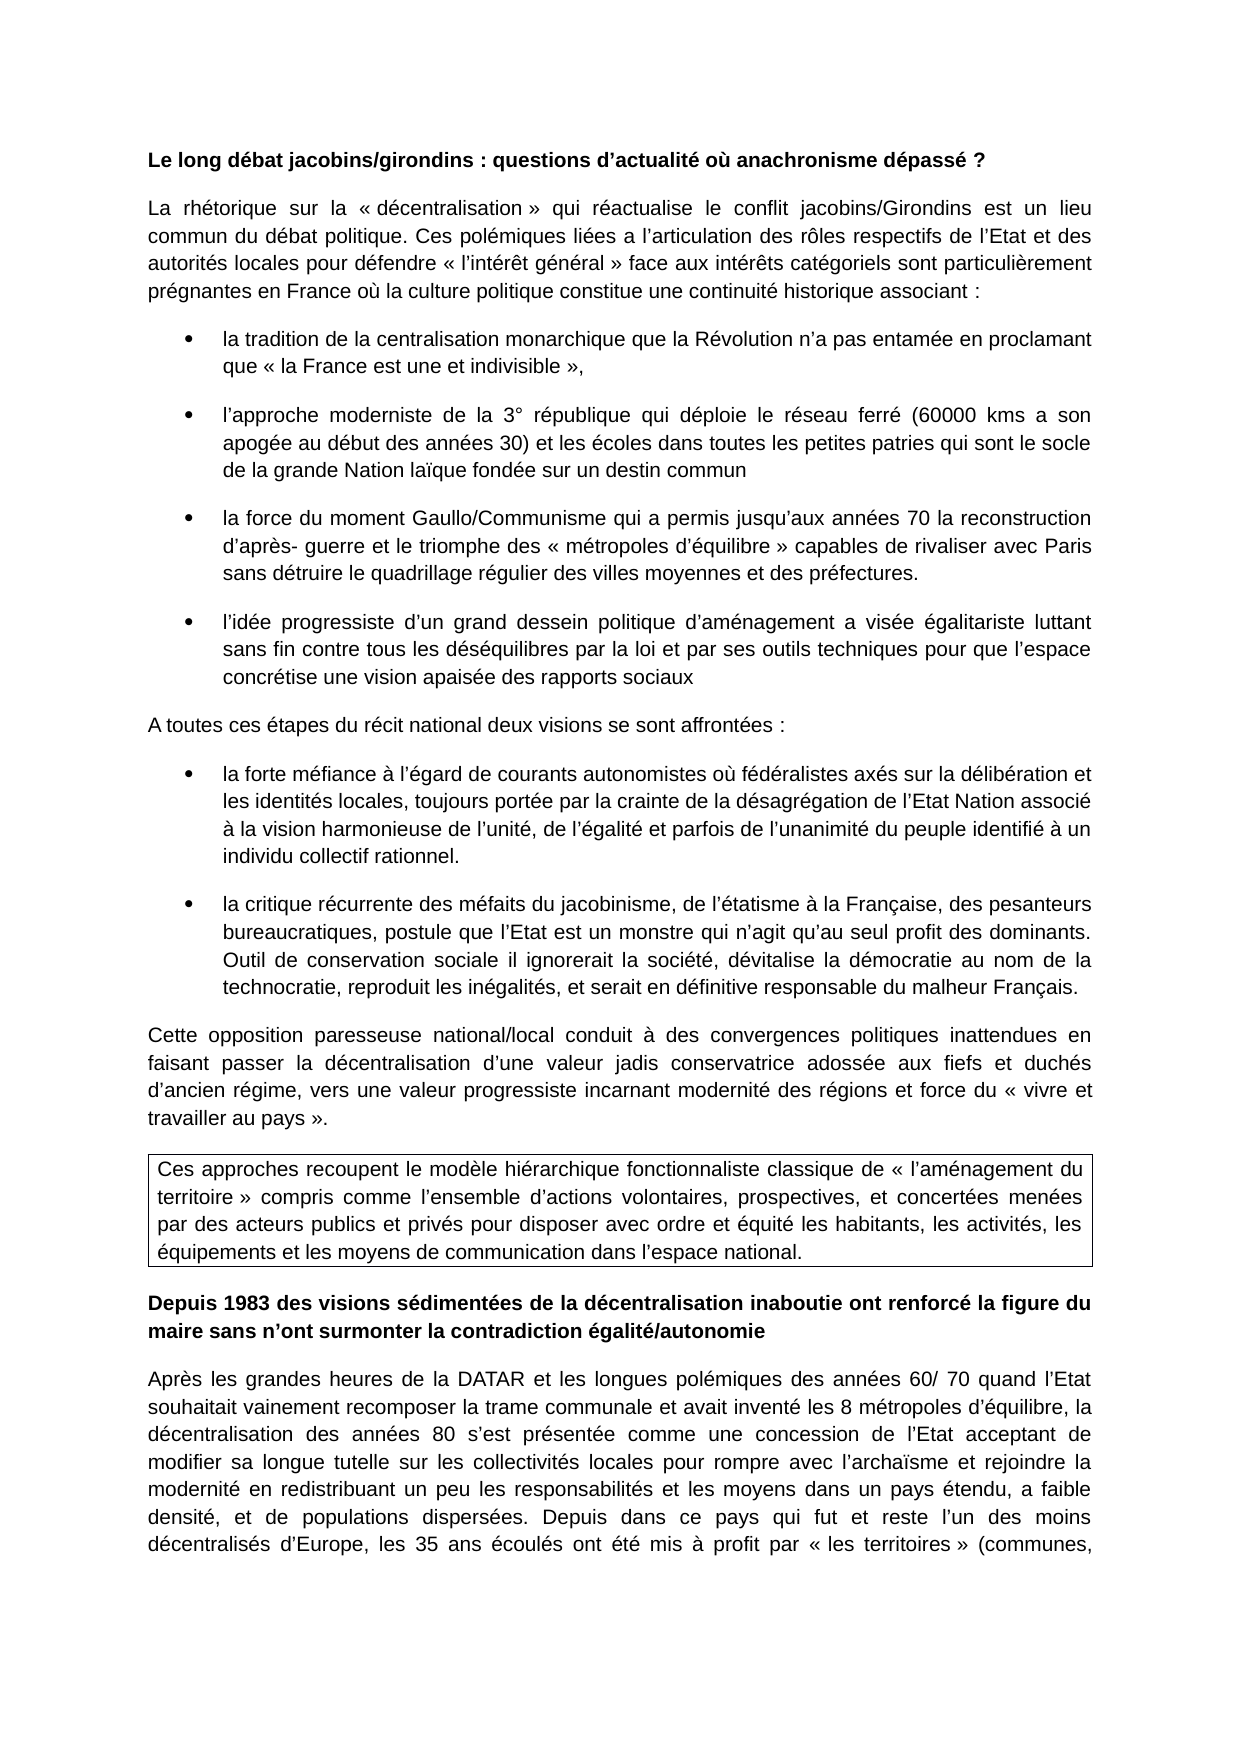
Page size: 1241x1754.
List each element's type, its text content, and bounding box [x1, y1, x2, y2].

text Le long débat jacobins/girondins : questions d’actualité où anachronisme dépassé ? [148, 148, 1093, 172]
list la force du moment Gaullo/Communisme qui a permis jusqu’aux années 70 la reconstruction d’après- guerre et le triomphe des « métropoles d’équilibre » capables de rivaliser avec Paris sans détruire le quadrillage régulier des villes moyennes et des préfectures. [185, 506, 1093, 585]
text A toutes ces étapes du récit national deux visions se sont affrontées : [148, 713, 1093, 737]
text Cette opposition paresseuse national/local conduit à des convergences politiques inattendues en faisant passer la décentralisation d’une valeur jadis conservatrice adossée aux fiefs et duchés d’ancien régime, vers une valeur progressiste incarnant modernité des régions et force du « vivre et travailler au pays ». [148, 1023, 1093, 1130]
text Depuis 1983 des visions sédimentées de la décentralisation inaboutie ont renforcé la figure du maire sans n’ont surmonter la contradiction égalité/autonomie [148, 1291, 1093, 1343]
list la forte méfiance à l’égard de courants autonomistes où fédéralistes axés sur la délibération et les identités locales, toujours portée par la crainte de la désagrégation de l’Etat Nation associé à la vision harmonieuse de l’unité, de l’égalité et parfois de l’unanimité du peuple identifié à un individu collectif rationnel. [185, 761, 1093, 868]
list l’idée progressiste d’un grand dessein politique d’aménagement a visée égalitariste luttant sans fin contre tous les déséquilibres par la loi et par ses outils techniques pour que l’espace concrétise une vision apaisée des rapports sociaux [185, 609, 1093, 689]
text Après les grandes heures de la DATAR et les longues polémiques des années 60/ 70 quand l’Etat souhaitait vainement recomposer la trame communale et avait inventé les 8 métropoles d’équilibre, la décentralisation des années 80 s’est présentée comme une concession de l’Etat acceptant de modifier sa longue tutelle sur les collectivités locales pour rompre avec l’archaïsme et rejoindre la modernité en redistribuant un peu les responsabilités et les moyens dans un pays étendu, a faible densité, et de populations dispersées. Depuis dans ce pays qui fut et reste l’un des moins décentralisés d’Europe, les 35 ans écoulés ont été mis à profit par « les territoires » (communes, [148, 1367, 1093, 1556]
list l’approche moderniste de la 3° république qui déploie le réseau ferré (60000 kms a son apogée au début des années 30) et les écoles dans toutes les petites patries qui sont le socle de la grande Nation laïque fondée sur un destin commun [185, 403, 1093, 482]
text La rhétorique sur la « décentralisation » qui réactualise le conflit jacobins/Girondins est un lieu commun du débat politique. Ces polémiques liées a l’articulation des rôles respectifs de l’Etat et des autorités locales pour défendre « l’intérêt général » face aux intérêts catégoriels sont particulièrement prégnantes en France où la culture politique constitue une continuité historique associant : [148, 196, 1093, 302]
text Ces approches recoupent le modèle hiérarchique fonctionnaliste classique de « l’aménagement du territoire » compris comme l’ensemble d’actions volontaires, prospectives, et concertées menées par des acteurs publics et privés pour disposer avec ordre et équité les habitants, les activités, les équipements et les moyens de communication dans l’espace national. [149, 1155, 1092, 1266]
list la critique récurrente des méfaits du jacobinisme, de l’étatisme à la Française, des pesanteurs bureaucratiques, postule que l’Etat est un monstre qui n’agit qu’au seul profit des dominants. Outil de conservation sociale il ignorerait la société, dévitalise la démocratie au nom de la technocratie, reproduit les inégalités, et serait en définitive responsable du malheur Français. [185, 892, 1093, 999]
list la tradition de la centralisation monarchique que la Révolution n’a pas entamée en proclamant que « la France est une et indivisible », [185, 327, 1093, 378]
